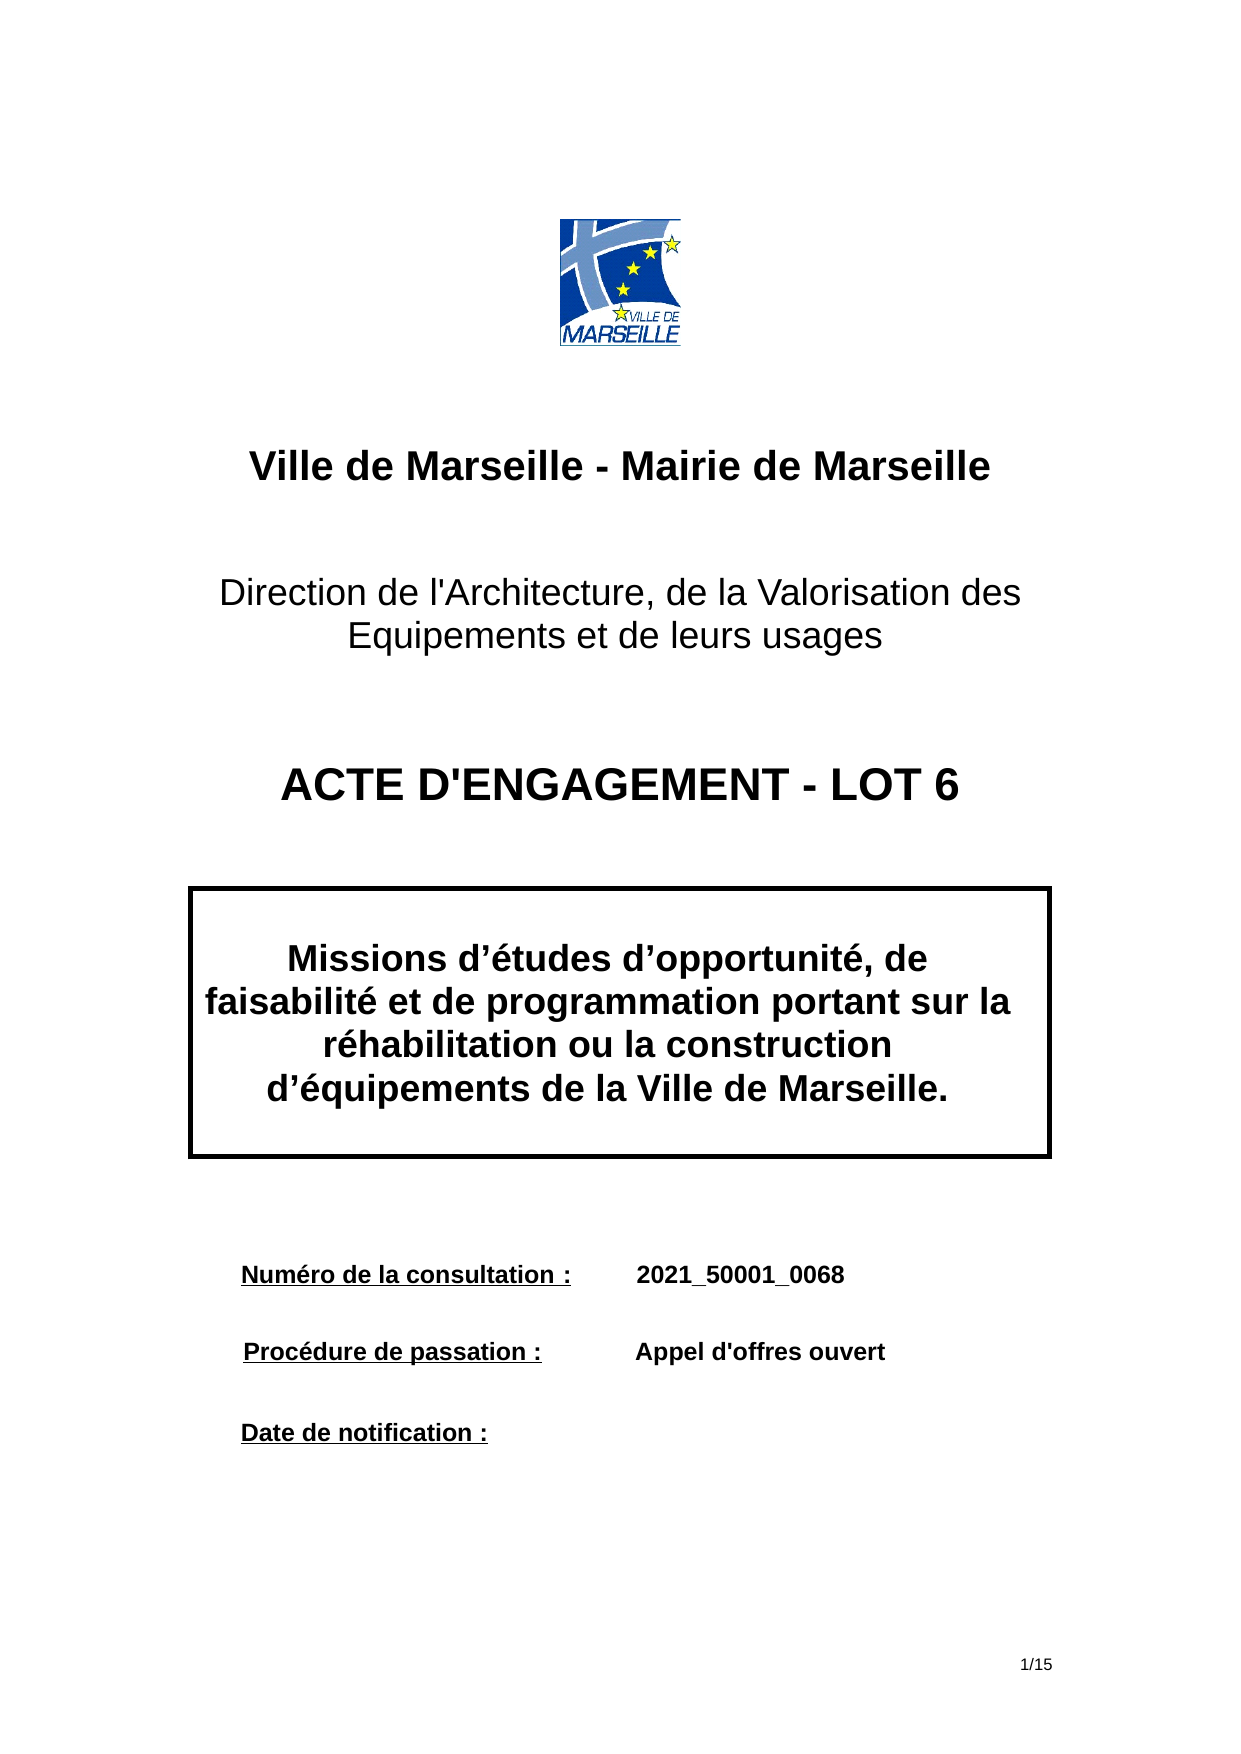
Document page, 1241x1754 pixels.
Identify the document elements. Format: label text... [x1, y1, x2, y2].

text Date de notification : [241, 1418, 1052, 1447]
text Numéro de la consultation : 2021_50001_0068 [241, 1260, 1052, 1289]
text Ville de Marseille - Mairie de Marseille [188, 441, 1052, 489]
text Procédure de passation : Appel d'offres ouvert [243, 1337, 1052, 1366]
text Direction de l'Architecture, de la Valorisation des Equipements et de leurs usages [188, 571, 1052, 657]
text ACTE D'ENGAGEMENT - LOT 6 [188, 758, 1052, 810]
text Missions d’études d’opportunité, de faisabilité et de programmation portant sur la réhabilitation ou la construction d’équipements de la Ville de Marseille. [193, 929, 1047, 1109]
